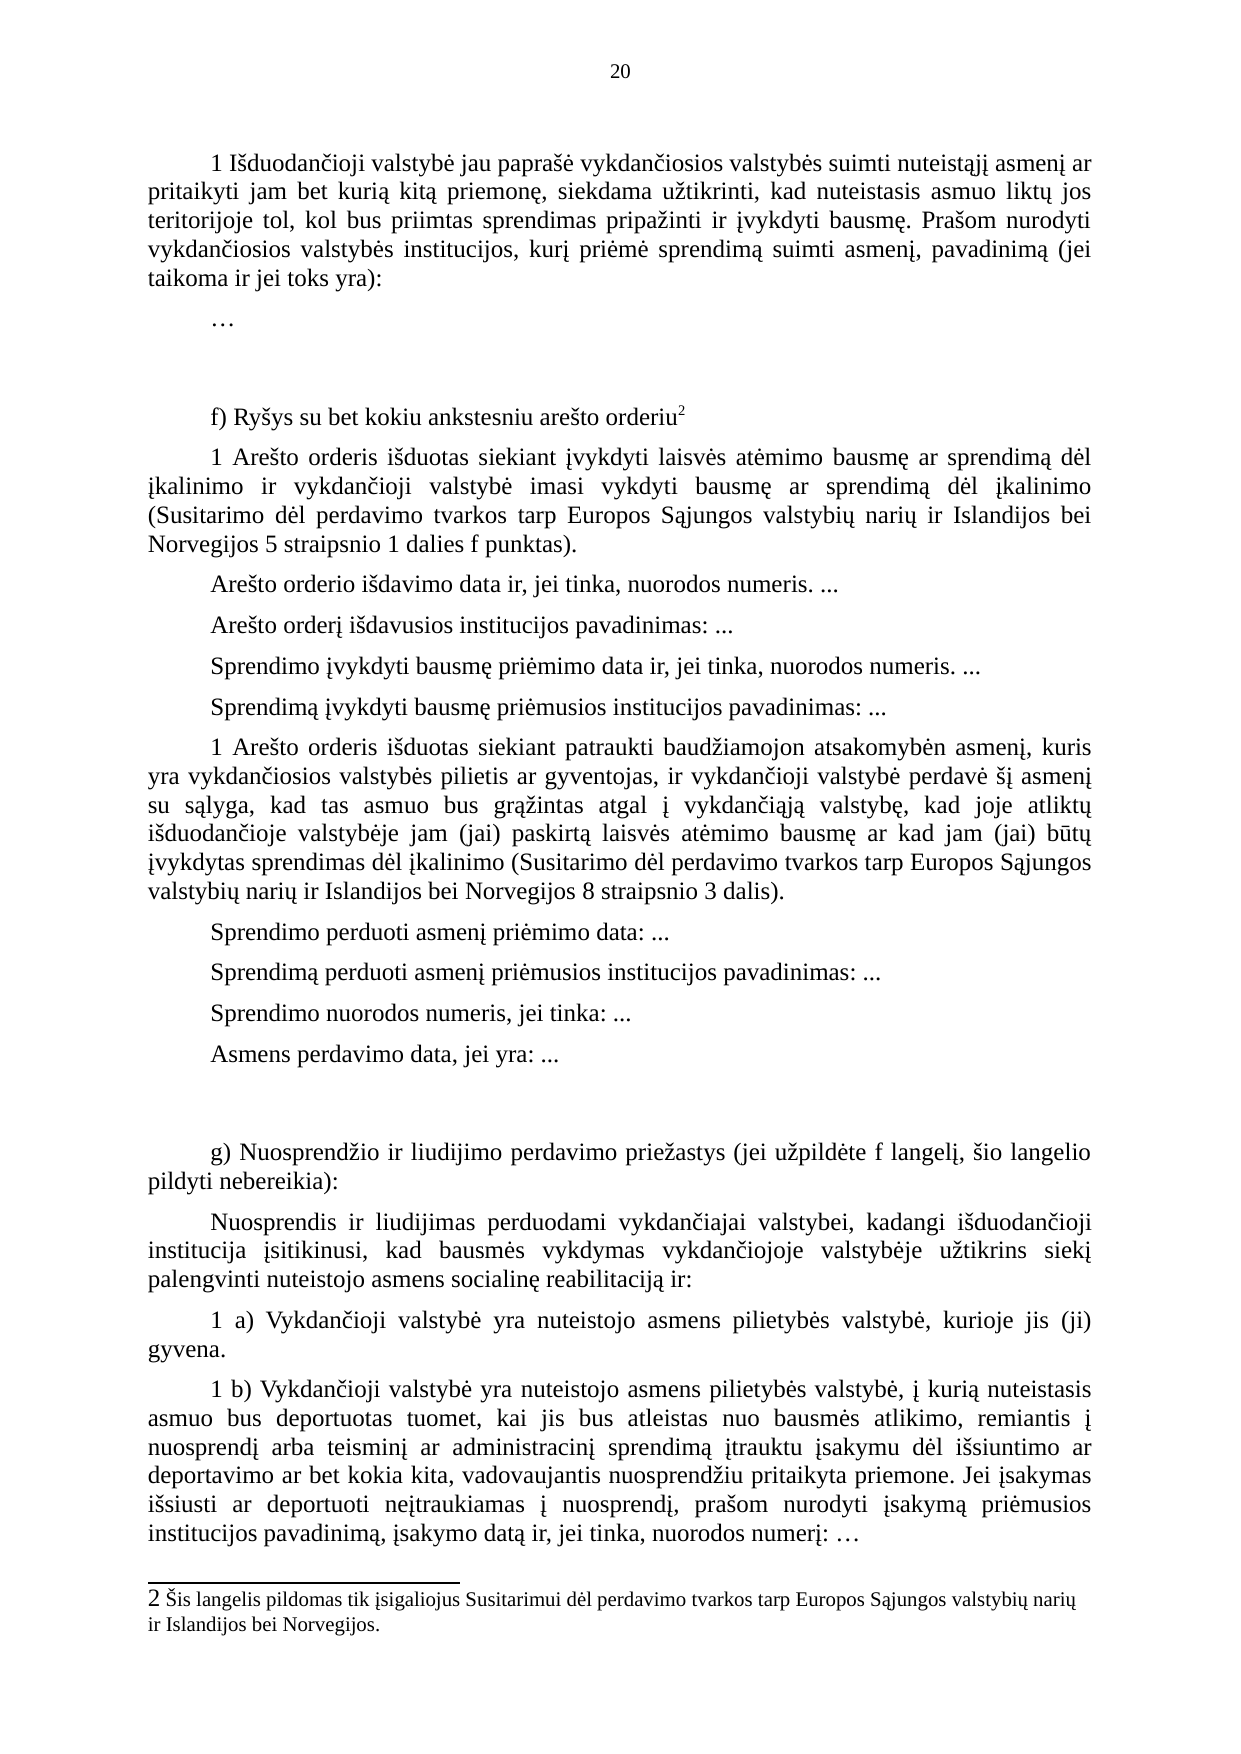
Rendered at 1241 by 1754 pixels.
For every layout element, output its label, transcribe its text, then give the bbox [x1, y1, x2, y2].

text Šis langelis pildomas tik įsigaliojus Susitarimui dėl perdavimo tvarkos tarp Europos Sąjungos valstybių narių ir Islandijos bei Norvegijos. [148, 1583, 1092, 1636]
text  a) Vykdančioji valstybė yra nuteistojo asmens pilietybės valstybė, kurioje jis (ji) gyvena. [148, 1305, 1092, 1362]
text … [148, 303, 1092, 332]
text Sprendimą perduoti asmenį priėmusios institucijos pavadinimas: ... [148, 957, 1092, 986]
text Sprendimą įvykdyti bausmę priėmusios institucijos pavadinimas: ... [148, 692, 1092, 720]
text f) Ryšys su bet kokiu ankstesniu arešto orderiu [148, 402, 1092, 430]
text Sprendimo nuorodos numeris, jei tinka: ... [148, 998, 1092, 1027]
text g) Nuosprendžio ir liudijimo perdavimo priežastys (jei užpildėte f langelį, šio langelio pildyti nebereikia): [148, 1137, 1092, 1195]
text Asmens perdavimo data, jei yra: ... [148, 1039, 1092, 1068]
text Sprendimo perduoti asmenį priėmimo data: ... [148, 917, 1092, 946]
text Arešto orderio išdavimo data ir, jei tinka, nuorodos numeris. ... [148, 569, 1092, 598]
text  Išduodančioji valstybė jau paprašė vykdančiosios valstybės suimti nuteistąjį asmenį ar pritaikyti jam bet kurią kitą priemonę, siekdama užtikrinti, kad nuteistasis asmuo liktų jos teritorijoje tol, kol bus priimtas sprendimas pripažinti ir įvykdyti bausmę. Prašom nurodyti vykdančiosios valstybės institucijos, kurį priėmė sprendimą suimti asmenį, pavadinimą (jei taikoma ir jei toks yra): [148, 148, 1092, 291]
text Nuosprendis ir liudijimas perduodami vykdančiajai valstybei, kadangi išduodančioji institucija įsitikinusi, kad bausmės vykdymas vykdančiojoje valstybėje užtikrins siekį palengvinti nuteistojo asmens socialinę reabilitaciją ir: [148, 1207, 1092, 1293]
text  Arešto orderis išduotas siekiant įvykdyti laisvės atėmimo bausmę ar sprendimą dėl įkalinimo ir vykdančioji valstybė imasi vykdyti bausmę ar sprendimą dėl įkalinimo (Susitarimo dėl perdavimo tvarkos tarp Europos Sąjungos valstybių narių ir Islandijos bei Norvegijos 5 straipsnio 1 dalies f punktas). [148, 442, 1092, 557]
text  Arešto orderis išduotas siekiant patraukti baudžiamojon atsakomybėn asmenį, kuris yra vykdančiosios valstybės pilietis ar gyventojas, ir vykdančioji valstybė perdavė šį asmenį su sąlyga, kad tas asmuo bus grąžintas atgal į vykdančiąją valstybę, kad joje atliktų išduodančioje valstybėje jam (jai) paskirtą laisvės atėmimo bausmę ar kad jam (jai) būtų įvykdytas sprendimas dėl įkalinimo (Susitarimo dėl perdavimo tvarkos tarp Europos Sąjungos valstybių narių ir Islandijos bei Norvegijos 8 straipsnio 3 dalis). [148, 732, 1092, 905]
text Sprendimo įvykdyti bausmę priėmimo data ir, jei tinka, nuorodos numeris. ... [148, 651, 1092, 679]
text  b) Vykdančioji valstybė yra nuteistojo asmens pilietybės valstybė, į kurią nuteistasis asmuo bus deportuotas tuomet, kai jis bus atleistas nuo bausmės atlikimo, remiantis į nuosprendį arba teisminį ar administracinį sprendimą įtrauktu įsakymu dėl išsiuntimo ar deportavimo ar bet kokia kita, vadovaujantis nuosprendžiu pritaikyta priemone. Jei įsakymas išsiusti ar deportuoti neįtraukiamas į nuosprendį, prašom nurodyti įsakymą priėmusios institucijos pavadinimą, įsakymo datą ir, jei tinka, nuorodos numerį: … [148, 1374, 1092, 1547]
text Arešto orderį išdavusios institucijos pavadinimas: ... [148, 610, 1092, 639]
